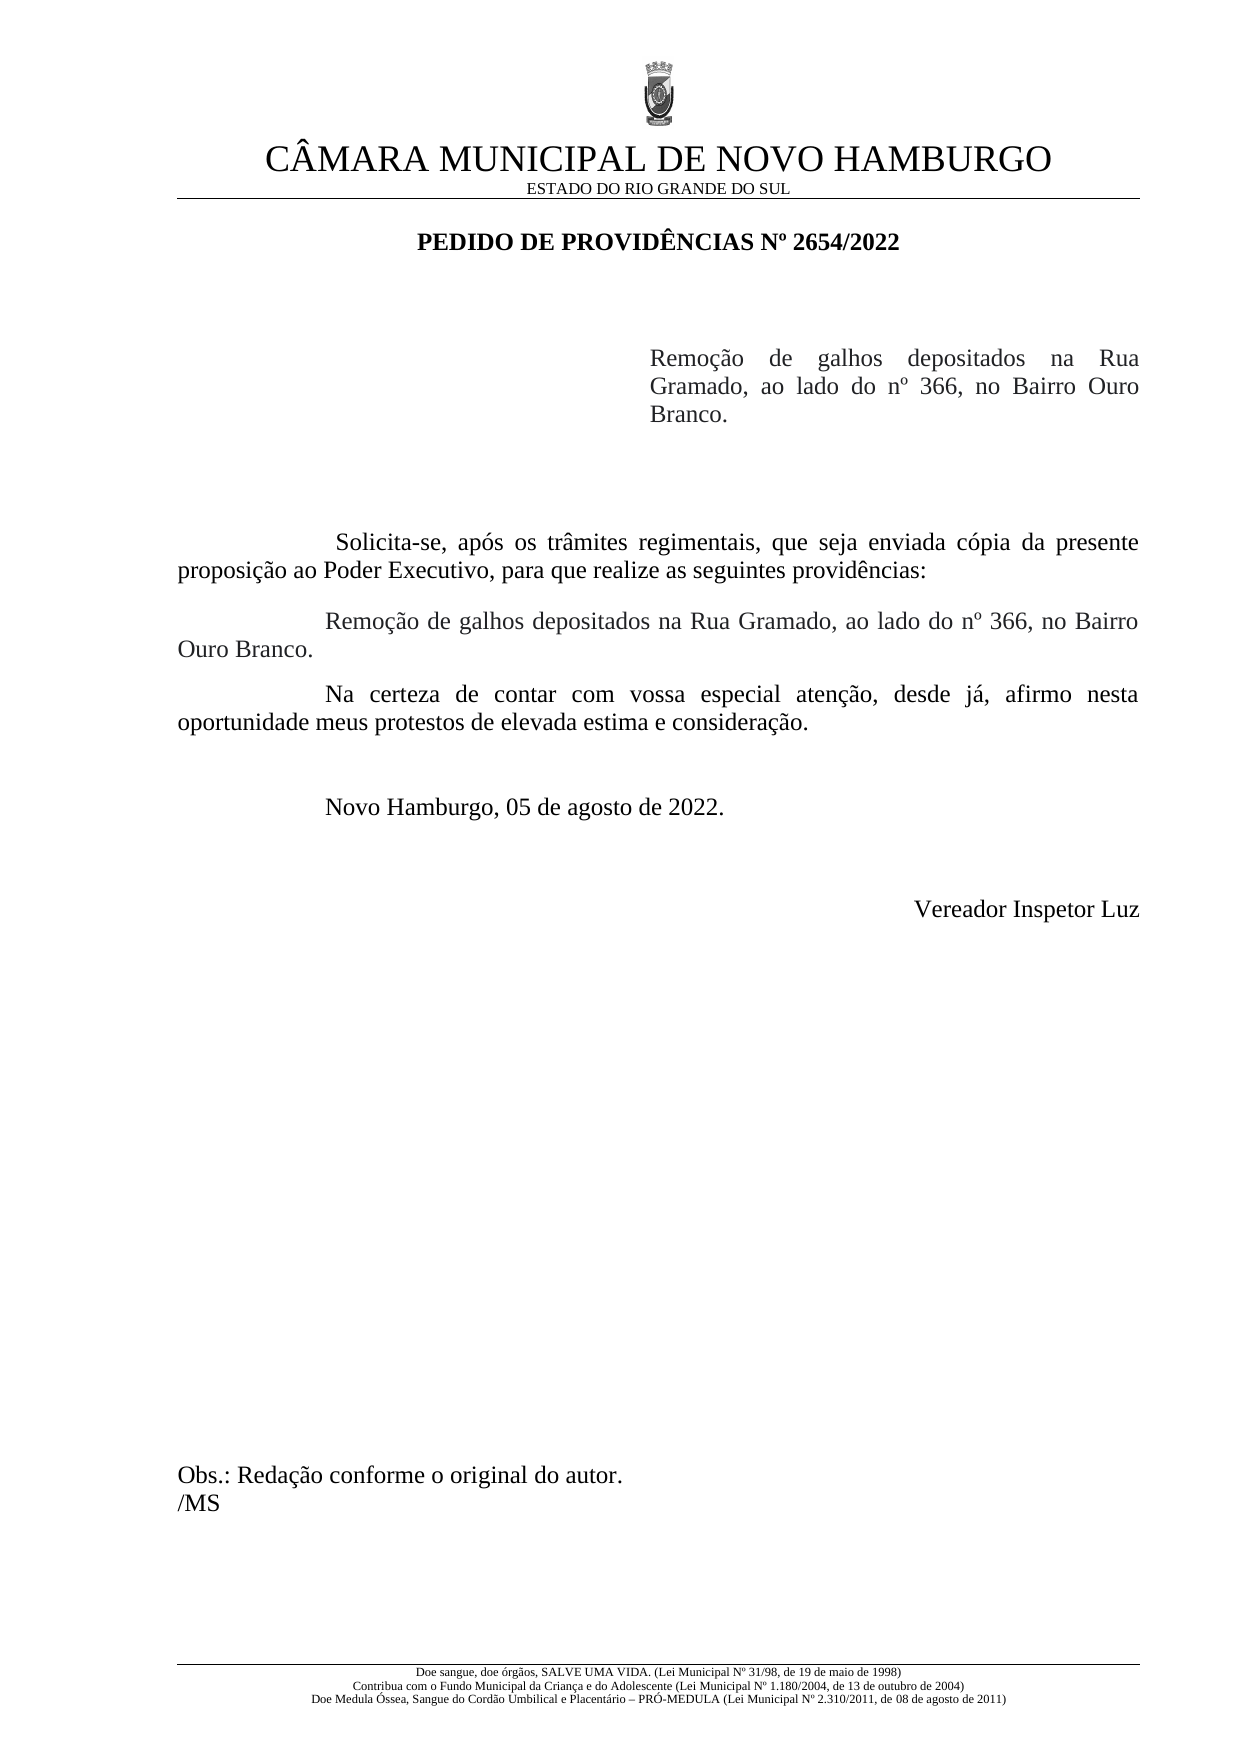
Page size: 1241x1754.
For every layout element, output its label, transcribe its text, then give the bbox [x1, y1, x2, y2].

text Remoção de galhos depositados na Rua Gramado, ao lado do nº 366, no Bairro Ouro Branco. [649, 344, 1140, 428]
text Vereador Inspetor Luz [177, 895, 1140, 923]
text Solicita-se, após os trâmites regimentais, que seja enviada cópia da presente proposição ao Poder Executivo, para que realize as seguintes providências: [177, 528, 1140, 583]
text Novo Hamburgo, 05 de agosto de 2022. [177, 793, 1140, 821]
text Remoção de galhos depositados na Rua Gramado, ao lado do nº 366, no Bairro Ouro Branco. [177, 607, 1140, 662]
text /MS [177, 1489, 1140, 1517]
text Na certeza de contar com vossa especial atenção, desde já, afirmo nesta oportunidade meus protestos de elevada estima e consideração. [177, 680, 1140, 736]
text PEDIDO DE PROVIDÊNCIAS Nº 2654/2022 [177, 228, 1140, 256]
text Obs.: Redação conforme o original do autor. [177, 1461, 1140, 1489]
